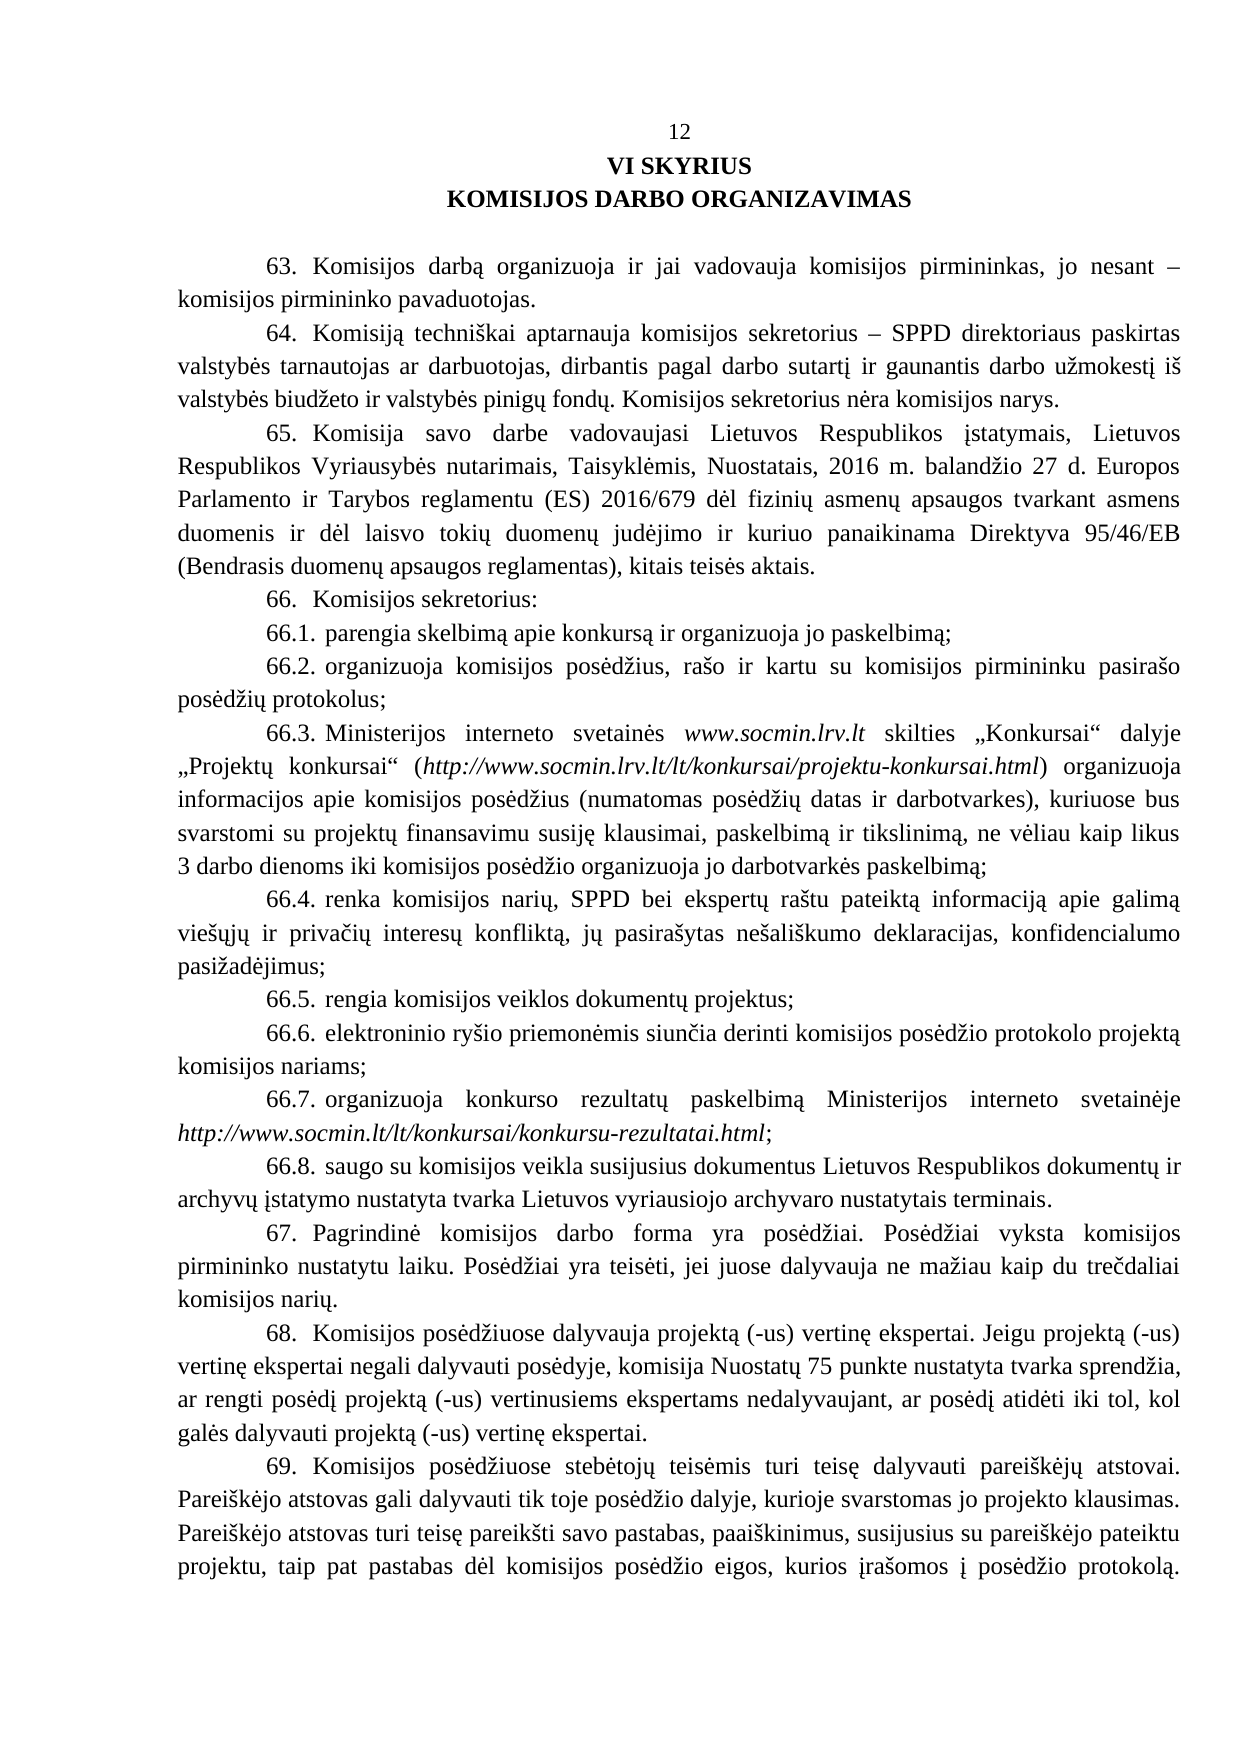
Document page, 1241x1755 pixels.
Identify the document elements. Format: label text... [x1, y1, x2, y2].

text 64. Komisiją techniškai aptarnauja komisijos sekretorius – SPPD direktoriaus paskirtas valstybės tarnautojas ar darbuotojas, dirbantis pagal darbo sutartį ir gaunantis darbo užmokestį iš valstybės biudžeto ir valstybės pinigų fondų. Komisijos sekretorius nėra komisijos narys. [177, 314, 1181, 414]
text 66.4. renka komisijos narių, SPPD bei ekspertų raštu pateiktą informaciją apie galimą viešųjų ir privačių interesų konfliktą, jų pasirašytas nešališkumo deklaracijas, konfidencialumo pasižadėjimus; [177, 881, 1181, 981]
text KOMISIJOS DARBO ORGANIZAVIMAS [177, 181, 1181, 214]
text 66.7. organizuoja konkurso rezultatų paskelbimą Ministerijos interneto svetainėje http://www.socmin.lt/lt/konkursai/konkursu-rezultatai.html; [177, 1081, 1181, 1148]
text 67. Pagrindinė komisijos darbo forma yra posėdžiai. Posėdžiai vyksta komisijos pirmininko nustatytu laiku. Posėdžiai yra teisėti, jei juose dalyvauja ne mažiau kaip du trečdaliai komisijos narių. [177, 1214, 1181, 1314]
text 69. Komisijos posėdžiuose stebėtojų teisėmis turi teisę dalyvauti pareiškėjų atstovai. Pareiškėjo atstovas gali dalyvauti tik toje posėdžio dalyje, kurioje svarstomas jo projekto klausimas. Pareiškėjo atstovas turi teisę pareikšti savo pastabas, paaiškinimus, susijusius su pareiškėjo pateiktu projektu, taip pat pastabas dėl komisijos posėdžio eigos, kurios įrašomos į posėdžio protokolą. [177, 1448, 1181, 1581]
text 66. Komisijos sekretorius: [177, 581, 1181, 614]
text 66.1. parengia skelbimą apie konkursą ir organizuoja jo paskelbimą; [177, 614, 1181, 648]
text 66.6. elektroninio ryšio priemonėmis siunčia derinti komisijos posėdžio protokolo projektą komisijos nariams; [177, 1014, 1181, 1081]
text 66.3. Ministerijos interneto svetainės www.socmin.lrv.lt skilties „Konkursai“ dalyje „Projektų konkursai“ (http://www.socmin.lrv.lt/lt/konkursai/projektu-konkursai.html) organizuoja informacijos apie komisijos posėdžius (numatomas posėdžių datas ir darbotvarkes), kuriuose bus svarstomi su projektų finansavimu susiję klausimai, paskelbimą ir tikslinimą, ne vėliau kaip likus 3 darbo dienoms iki komisijos posėdžio organizuoja jo darbotvarkės paskelbimą; [177, 714, 1181, 881]
text 65. Komisija savo darbe vadovaujasi Lietuvos Respublikos įstatymais, Lietuvos Respublikos Vyriausybės nutarimais, Taisyklėmis, Nuostatais, 2016 m. balandžio 27 d. Europos Parlamento ir Tarybos reglamentu (ES) 2016/679 dėl fizinių asmenų apsaugos tvarkant asmens duomenis ir dėl laisvo tokių duomenų judėjimo ir kuriuo panaikinama Direktyva 95/46/EB (Bendrasis duomenų apsaugos reglamentas), kitais teisės aktais. [177, 414, 1181, 581]
text 66.5. rengia komisijos veiklos dokumentų projektus; [177, 981, 1181, 1014]
text 63. Komisijos darbą organizuoja ir jai vadovauja komisijos pirmininkas, jo nesant – komisijos pirmininko pavaduotojas. [177, 248, 1181, 314]
text VI SKYRIUS [177, 148, 1181, 181]
text 66.2. organizuoja komisijos posėdžius, rašo ir kartu su komisijos pirmininku pasirašo posėdžių protokolus; [177, 648, 1181, 714]
text 66.8. saugo su komisijos veikla susijusius dokumentus Lietuvos Respublikos dokumentų ir archyvų įstatymo nustatyta tvarka Lietuvos vyriausiojo archyvaro nustatytais terminais. [177, 1148, 1181, 1214]
text 68. Komisijos posėdžiuose dalyvauja projektą (-us) vertinę ekspertai. Jeigu projektą (-us) vertinę ekspertai negali dalyvauti posėdyje, komisija Nuostatų 75 punkte nustatyta tvarka sprendžia, ar rengti posėdį projektą (-us) vertinusiems ekspertams nedalyvaujant, ar posėdį atidėti iki tol, kol galės dalyvauti projektą (-us) vertinę ekspertai. [177, 1314, 1181, 1448]
